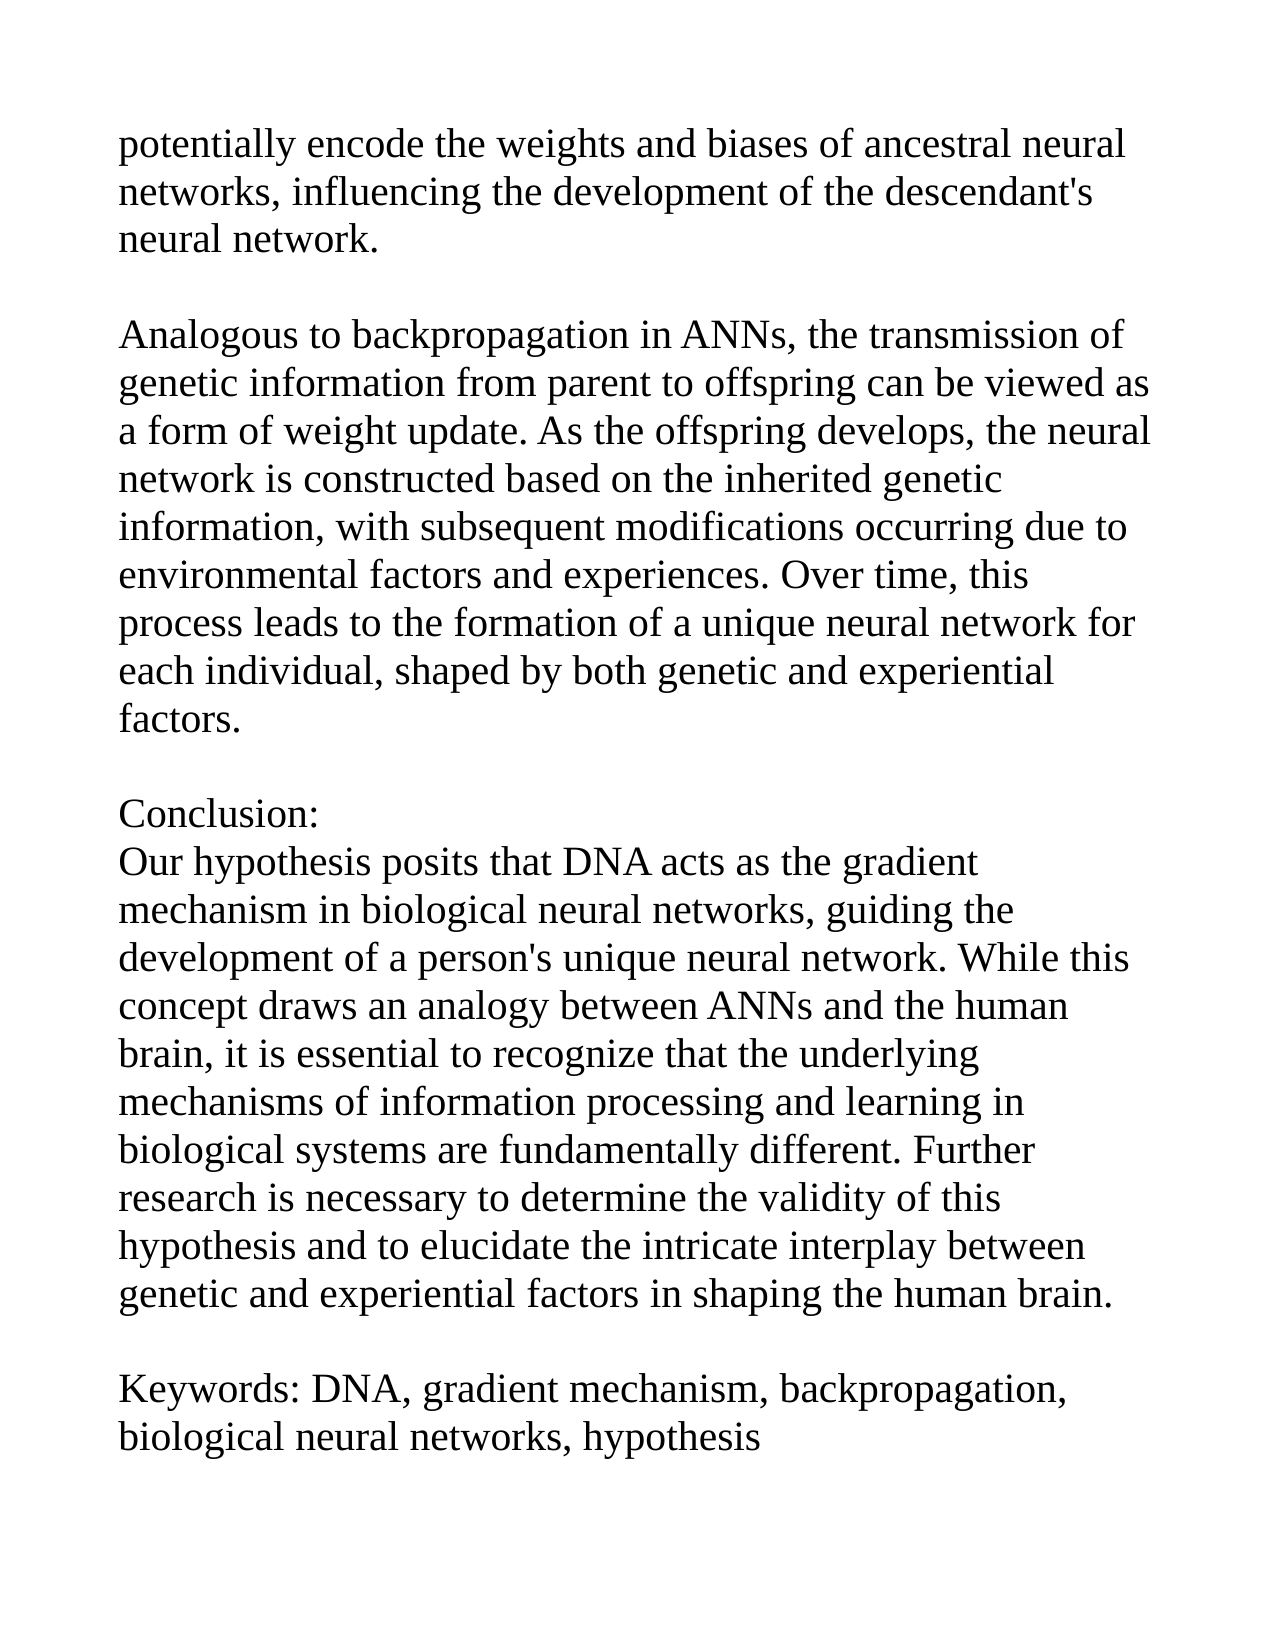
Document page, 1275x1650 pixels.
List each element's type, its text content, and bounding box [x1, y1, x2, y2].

text potentially encode the weights and biases of ancestral neural networks, influencing the development of the descendant's neural network. [118, 118, 1157, 262]
text Analogous to backpropagation in ANNs, the transmission of genetic information from parent to offspring can be viewed as a form of weight update. As the offspring develops, the neural network is constructed based on the inherited genetic information, with subsequent modifications occurring due to environmental factors and experiences. Over time, this process leads to the formation of a unique neural network for each individual, shaped by both genetic and experiential factors. [118, 310, 1157, 741]
text Conclusion: [118, 789, 1157, 837]
text Keywords: DNA, gradient mechanism, backpropagation, biological neural networks, hypothesis [118, 1364, 1157, 1460]
text Our hypothesis posits that DNA acts as the gradient mechanism in biological neural networks, guiding the development of a person's unique neural network. While this concept draws an analogy between ANNs and the human brain, it is essential to recognize that the underlying mechanisms of information processing and learning in biological systems are fundamentally different. Further research is necessary to determine the validity of this hypothesis and to elucidate the intricate interplay between genetic and experiential factors in shaping the human brain. [118, 837, 1157, 1316]
